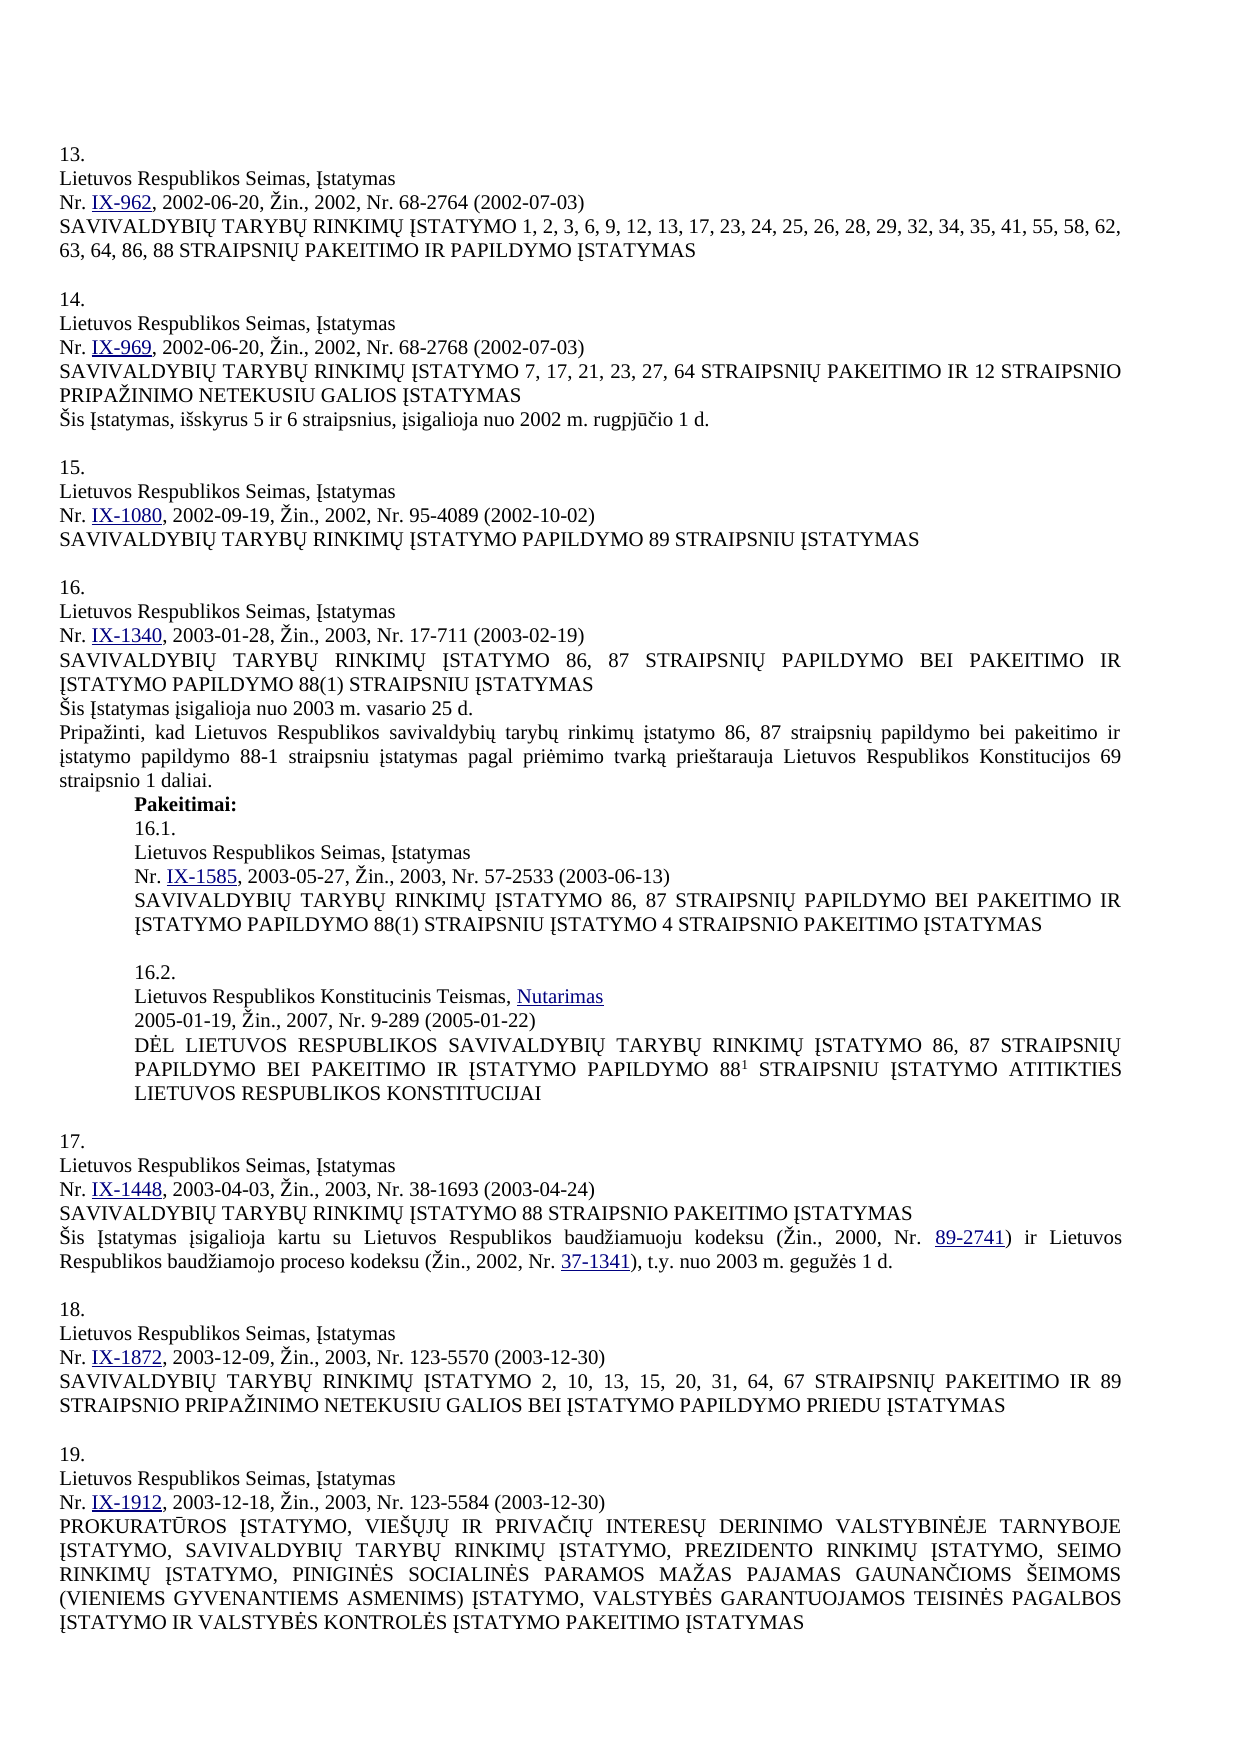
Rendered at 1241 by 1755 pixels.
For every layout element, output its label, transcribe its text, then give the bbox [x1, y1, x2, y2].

text 16. [59, 575, 1122, 599]
text Lietuvos Respublikos Seimas, Įstatymas [59, 166, 1122, 190]
text 15. [59, 455, 1122, 479]
text Nr. IX-1872, 2003-12-09, Žin., 2003, Nr. 123-5570 (2003-12-30) [59, 1345, 1122, 1369]
text Nr. IX-1912, 2003-12-18, Žin., 2003, Nr. 123-5584 (2003-12-30) [59, 1490, 1122, 1514]
text DĖL LIETUVOS RESPUBLIKOS SAVIVALDYBIŲ TARYBŲ RINKIMŲ ĮSTATYMO 86, 87 STRAIPSNIŲ PAPILDYMO BEI PAKEITIMO IR ĮSTATYMO PAPILDYMO 881 STRAIPSNIU ĮSTATYMO ATITIKTIES LIETUVOS RESPUBLIKOS KONSTITUCIJAI [134, 1032, 1122, 1105]
text Lietuvos Respublikos Seimas, Įstatymas [59, 1153, 1122, 1177]
text Pripažinti, kad Lietuvos Respublikos savivaldybių tarybų rinkimų įstatymo 86, 87 straipsnių papildymo bei pakeitimo ir įstatymo papildymo 88-1 straipsniu įstatymas pagal priėmimo tvarką prieštarauja Lietuvos Respublikos Konstitucijos 69 straipsnio 1 daliai. [59, 720, 1122, 792]
text Nr. IX-1585, 2003-05-27, Žin., 2003, Nr. 57-2533 (2003-06-13) [59, 864, 1122, 888]
text SAVIVALDYBIŲ TARYBŲ RINKIMŲ ĮSTATYMO 7, 17, 21, 23, 27, 64 STRAIPSNIŲ PAKEITIMO IR 12 STRAIPSNIO PRIPAŽINIMO NETEKUSIU GALIOS ĮSTATYMAS [59, 359, 1122, 407]
text SAVIVALDYBIŲ TARYBŲ RINKIMŲ ĮSTATYMO PAPILDYMO 89 STRAIPSNIU ĮSTATYMAS [59, 527, 1122, 551]
text 19. [59, 1442, 1122, 1466]
text 14. [59, 287, 1122, 311]
text SAVIVALDYBIŲ TARYBŲ RINKIMŲ ĮSTATYMO 88 STRAIPSNIO PAKEITIMO ĮSTATYMAS [59, 1201, 1122, 1225]
text 2005-01-19, Žin., 2007, Nr. 9-289 (2005-01-22) [59, 1008, 1122, 1032]
text Nr. IX-969, 2002-06-20, Žin., 2002, Nr. 68-2768 (2002-07-03) [59, 335, 1122, 359]
text Nr. IX-962, 2002-06-20, Žin., 2002, Nr. 68-2764 (2002-07-03) [59, 190, 1122, 214]
text Lietuvos Respublikos Seimas, Įstatymas [59, 311, 1122, 335]
text Nr. IX-1080, 2002-09-19, Žin., 2002, Nr. 95-4089 (2002-10-02) [59, 503, 1122, 527]
text Šis Įstatymas, išskyrus 5 ir 6 straipsnius, įsigalioja nuo 2002 m. rugpjūčio 1 d. [59, 407, 1122, 431]
text SAVIVALDYBIŲ TARYBŲ RINKIMŲ ĮSTATYMO 86, 87 STRAIPSNIŲ PAPILDYMO BEI PAKEITIMO IR ĮSTATYMO PAPILDYMO 88(1) STRAIPSNIU ĮSTATYMO 4 STRAIPSNIO PAKEITIMO ĮSTATYMAS [134, 888, 1122, 936]
text Šis Įstatymas įsigalioja nuo 2003 m. vasario 25 d. [59, 696, 1122, 720]
text Nr. IX-1448, 2003-04-03, Žin., 2003, Nr. 38-1693 (2003-04-24) [59, 1177, 1122, 1201]
text Lietuvos Respublikos Seimas, Įstatymas [59, 840, 1122, 864]
text SAVIVALDYBIŲ TARYBŲ RINKIMŲ ĮSTATYMO 2, 10, 13, 15, 20, 31, 64, 67 STRAIPSNIŲ PAKEITIMO IR 89 STRAIPSNIO PRIPAŽINIMO NETEKUSIU GALIOS BEI ĮSTATYMO PAPILDYMO PRIEDU ĮSTATYMAS [59, 1369, 1122, 1417]
text Lietuvos Respublikos Seimas, Įstatymas [59, 479, 1122, 503]
text SAVIVALDYBIŲ TARYBŲ RINKIMŲ ĮSTATYMO 86, 87 STRAIPSNIŲ PAPILDYMO BEI PAKEITIMO IR ĮSTATYMO PAPILDYMO 88(1) STRAIPSNIU ĮSTATYMAS [59, 647, 1122, 696]
text Nr. IX-1340, 2003-01-28, Žin., 2003, Nr. 17-711 (2003-02-19) [59, 623, 1122, 647]
text 16.1. [59, 816, 1122, 840]
text Lietuvos Respublikos Seimas, Įstatymas [59, 1466, 1122, 1490]
text Šis Įstatymas įsigalioja kartu su Lietuvos Respublikos baudžiamuoju kodeksu (Žin., 2000, Nr. 89-2741) ir Lietuvos Respublikos baudžiamojo proceso kodeksu (Žin., 2002, Nr. 37-1341), t.y. nuo 2003 m. gegužės 1 d. [59, 1225, 1122, 1273]
text 18. [59, 1297, 1122, 1321]
text 16.2. [59, 960, 1122, 984]
text Lietuvos Respublikos Konstitucinis Teismas, Nutarimas [59, 984, 1122, 1008]
text 17. [59, 1129, 1122, 1153]
text SAVIVALDYBIŲ TARYBŲ RINKIMŲ ĮSTATYMO 1, 2, 3, 6, 9, 12, 13, 17, 23, 24, 25, 26, 28, 29, 32, 34, 35, 41, 55, 58, 62, 63, 64, 86, 88 STRAIPSNIŲ PAKEITIMO IR PAPILDYMO ĮSTATYMAS [59, 214, 1122, 262]
text PROKURATŪROS ĮSTATYMO, VIEŠŲJŲ IR PRIVAČIŲ INTERESŲ DERINIMO VALSTYBINĖJE TARNYBOJE ĮSTATYMO, SAVIVALDYBIŲ TARYBŲ RINKIMŲ ĮSTATYMO, PREZIDENTO RINKIMŲ ĮSTATYMO, SEIMO RINKIMŲ ĮSTATYMO, PINIGINĖS SOCIALINĖS PARAMOS MAŽAS PAJAMAS GAUNANČIOMS ŠEIMOMS (VIENIEMS GYVENANTIEMS ASMENIMS) ĮSTATYMO, VALSTYBĖS GARANTUOJAMOS TEISINĖS PAGALBOS ĮSTATYMO IR VALSTYBĖS KONTROLĖS ĮSTATYMO PAKEITIMO ĮSTATYMAS [59, 1514, 1122, 1634]
text Lietuvos Respublikos Seimas, Įstatymas [59, 599, 1122, 623]
text Pakeitimai: [59, 792, 1122, 816]
text Lietuvos Respublikos Seimas, Įstatymas [59, 1321, 1122, 1345]
text 13. [59, 142, 1122, 166]
